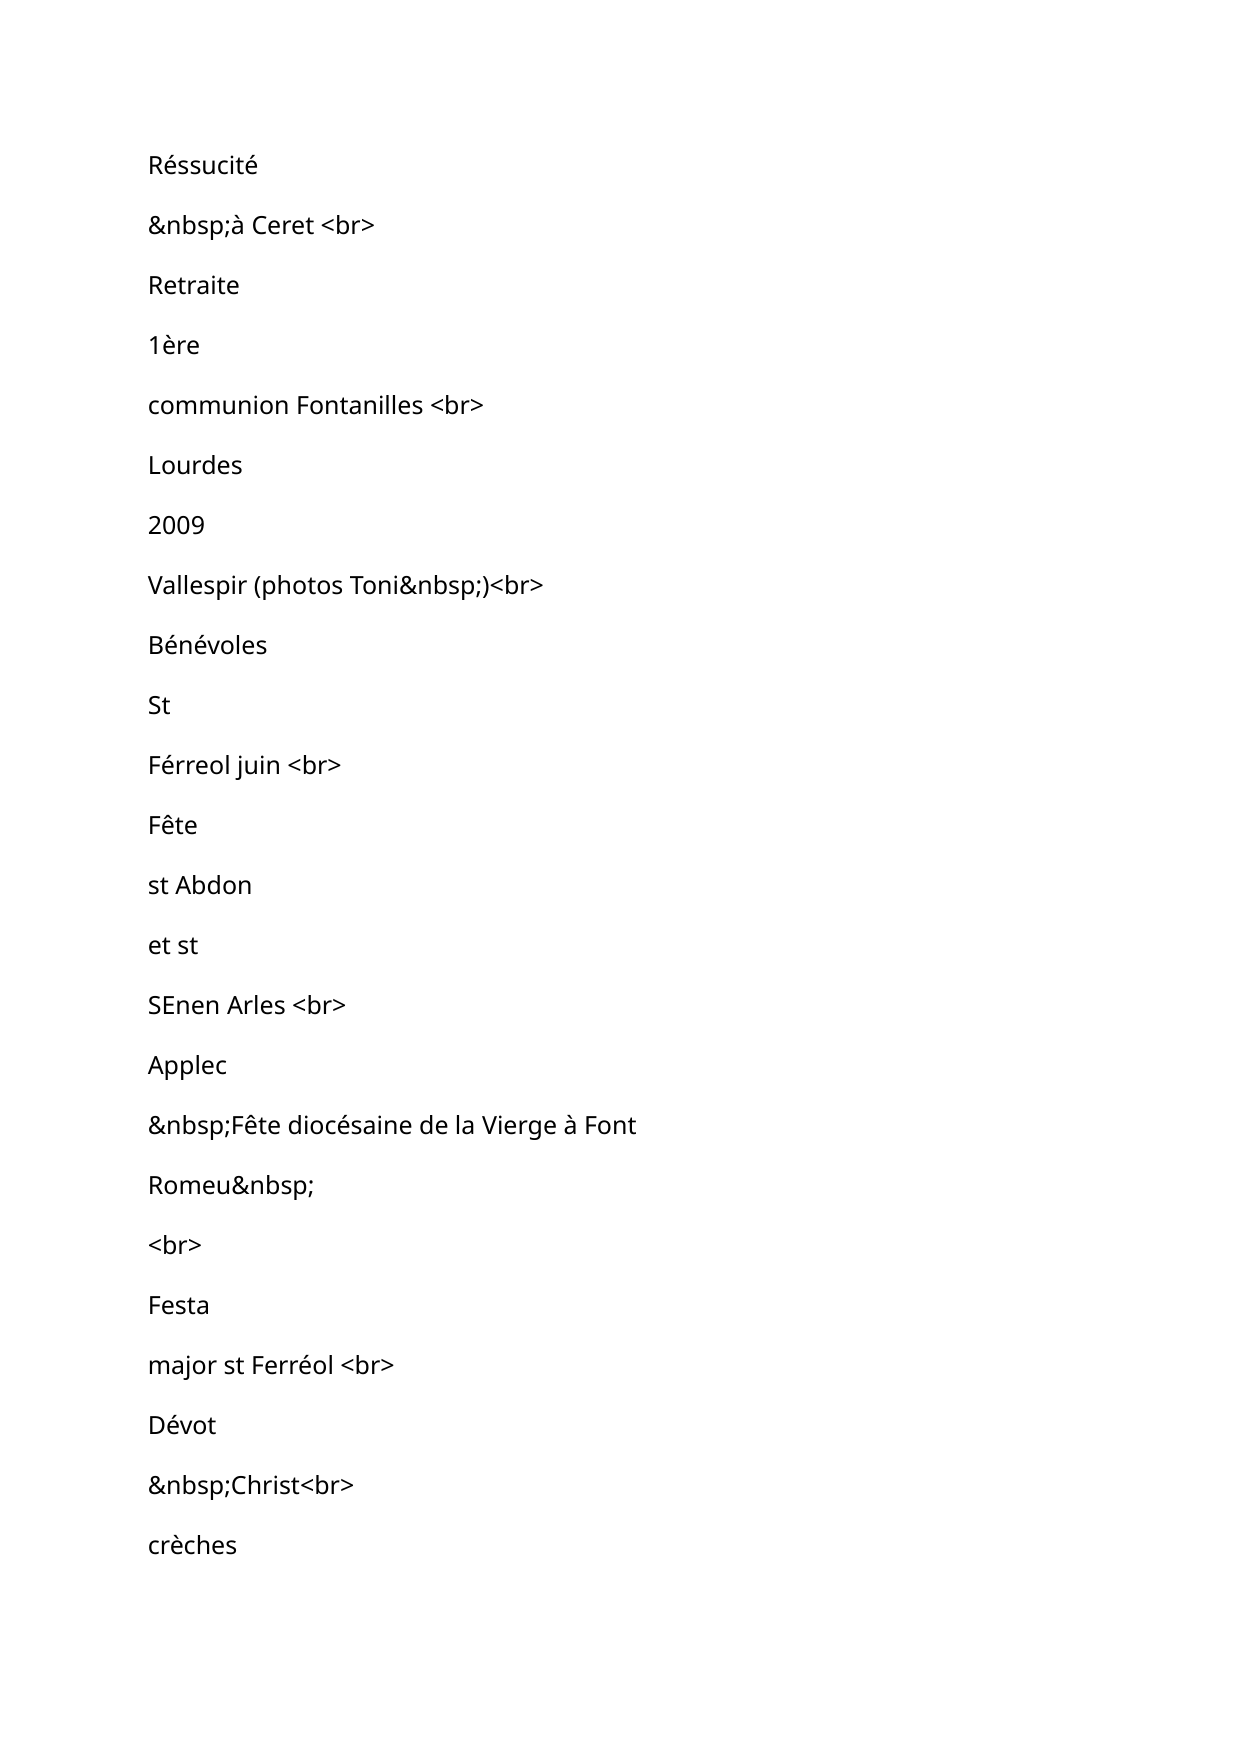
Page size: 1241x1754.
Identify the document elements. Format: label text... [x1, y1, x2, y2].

text Lourdes [148, 448, 1093, 482]
text Férreol juin <br> [148, 748, 1093, 782]
text et st [148, 928, 1093, 962]
text &nbsp;à Ceret <br> [148, 208, 1093, 242]
text 2009 [148, 508, 1093, 542]
text Retraite [148, 268, 1093, 302]
text Bénévoles [148, 628, 1093, 662]
text Dévot [148, 1408, 1093, 1442]
text Fête [148, 808, 1093, 842]
text <br> [148, 1228, 1093, 1262]
text Vallespir (photos Toni&nbsp;)<br> [148, 568, 1093, 602]
text st Abdon [148, 868, 1093, 902]
text Romeu&nbsp; [148, 1168, 1093, 1202]
text 1ère [148, 328, 1093, 362]
text communion Fontanilles <br> [148, 388, 1093, 422]
text SEnen Arles <br> [148, 988, 1093, 1022]
text Réssucité [148, 148, 1093, 182]
text &nbsp;Christ<br> [148, 1468, 1093, 1502]
text major st Ferréol <br> [148, 1348, 1093, 1382]
text St [148, 688, 1093, 722]
text &nbsp;Fête diocésaine de la Vierge à Font [148, 1108, 1093, 1142]
text Applec [148, 1048, 1093, 1082]
text Festa [148, 1288, 1093, 1322]
text crèches [148, 1528, 1093, 1562]
